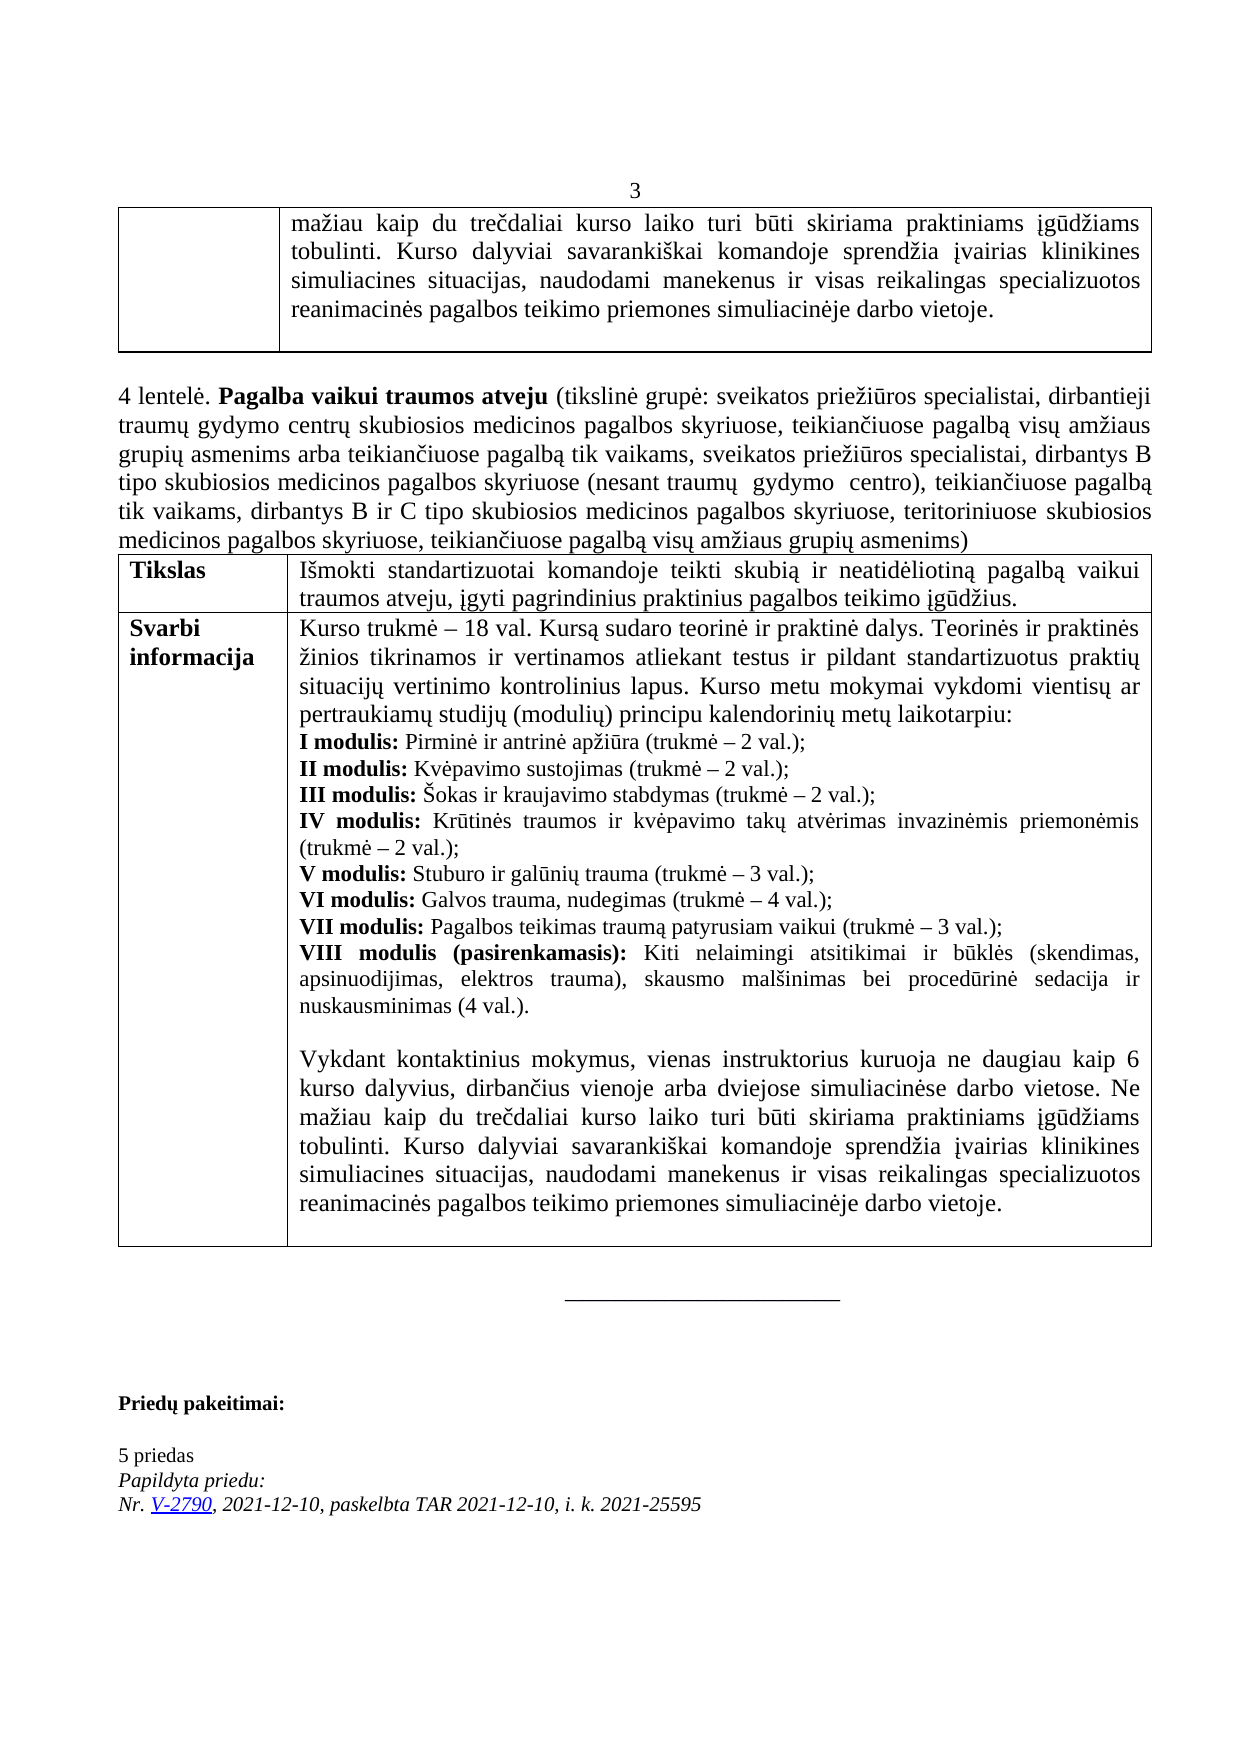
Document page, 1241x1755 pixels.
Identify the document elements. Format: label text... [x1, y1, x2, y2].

text 4 lentelė. Pagalba vaikui traumos atveju (tikslinė grupė: sveikatos priežiūros specialistai, dirbantieji traumų gydymo centrų skubiosios medicinos pagalbos skyriuose, teikiančiuose pagalbą visų amžiaus grupių asmenims arba teikiančiuose pagalbą tik vaikams, sveikatos priežiūros specialistai, dirbantys B tipo skubiosios medicinos pagalbos skyriuose (nesant traumų gydymo centro), teikiančiuose pagalbą tik vaikams, dirbantys B ir C tipo skubiosios medicinos pagalbos skyriuose, teritoriniuose skubiosios medicinos pagalbos skyriuose, teikiančiuose pagalbą visų amžiaus grupių asmenims) [118, 381, 1152, 554]
text Papildyta priedu: [118, 1467, 1152, 1492]
text Priedų pakeitimai: [118, 1391, 1152, 1415]
text 5 priedas [118, 1443, 1152, 1467]
table_cell Svarbi informacija [119, 613, 287, 1246]
text Nr. V-2790, 2021-12-10, paskelbta TAR 2021-12-10, i. k. 2021-25595 [118, 1492, 1152, 1516]
table_header Išmokti standartizuotai komandoje teikti skubią ir neatidėliotiną pagalbą vaikui traumos atveju, įgyti pagrindinius praktinius pagalbos teikimo įgūdžius. [288, 555, 1151, 612]
table_cell mažiau kaip du trečdaliai kurso laiko turi būti skiriama praktiniams įgūdžiams tobulinti. Kurso dalyviai savarankiškai komandoje sprendžia įvairias klinikines simuliacines situacijas, naudodami manekenus ir visas reikalingas specializuotos reanimacinės pagalbos teikimo priemones simuliacinėje darbo vietoje. [280, 208, 1151, 351]
table_cell [119, 208, 279, 351]
table_cell Kurso trukmė – 18 val. Kursą sudaro teorinė ir praktinė dalys. Teorinės ir praktinės žinios tikrinamos ir vertinamos atliekant testus ir pildant standartizuotus praktių situacijų vertinimo kontrolinius lapus. Kurso metu mokymai vykdomi vientisų ar pertraukiamų studijų (modulių) principu kalendorinių metų laikotarpiu: I modulis: Pirminė ir antrinė apžiūra (trukmė – 2 val.); II modulis: Kvėpavimo sustojimas (trukmė – 2 val.); III modulis: Šokas ir kraujavimo stabdymas (trukmė – 2 val.); IV modulis: Krūtinės traumos ir kvėpavimo takų atvėrimas invazinėmis priemonėmis (trukmė – 2 val.); V modulis: Stuburo ir galūnių trauma (trukmė – 3 val.); VI modulis: Galvos trauma, nudegimas (trukmė – 4 val.); VII modulis: Pagalbos teikimas traumą patyrusiam vaikui (trukmė – 3 val.); VIII modulis (pasirenkamasis): Kiti nelaimingi atsitikimai ir būklės (skendimas, apsinuodijimas, elektros trauma), skausmo malšinimas bei procedūrinė sedacija ir nuskausminimas (4 val.). Vykdant kontaktinius mokymus, vienas instruktorius kuruoja ne daugiau kaip 6 kurso dalyvius, dirbančius vienoje arba dviejose simuliacinėse darbo vietose. Ne mažiau kaip du trečdaliai kurso laiko turi būti skiriama praktiniams įgūdžiams tobulinti. Kurso dalyviai savarankiškai komandoje sprendžia įvairias klinikines simuliacines situacijas, naudodami manekenus ir visas reikalingas specializuotos reanimacinės pagalbos teikimo priemones simuliacinėje darbo vietoje. [288, 613, 1151, 1246]
table_header Tikslas [119, 555, 287, 612]
text ______________________ [118, 1276, 1152, 1304]
